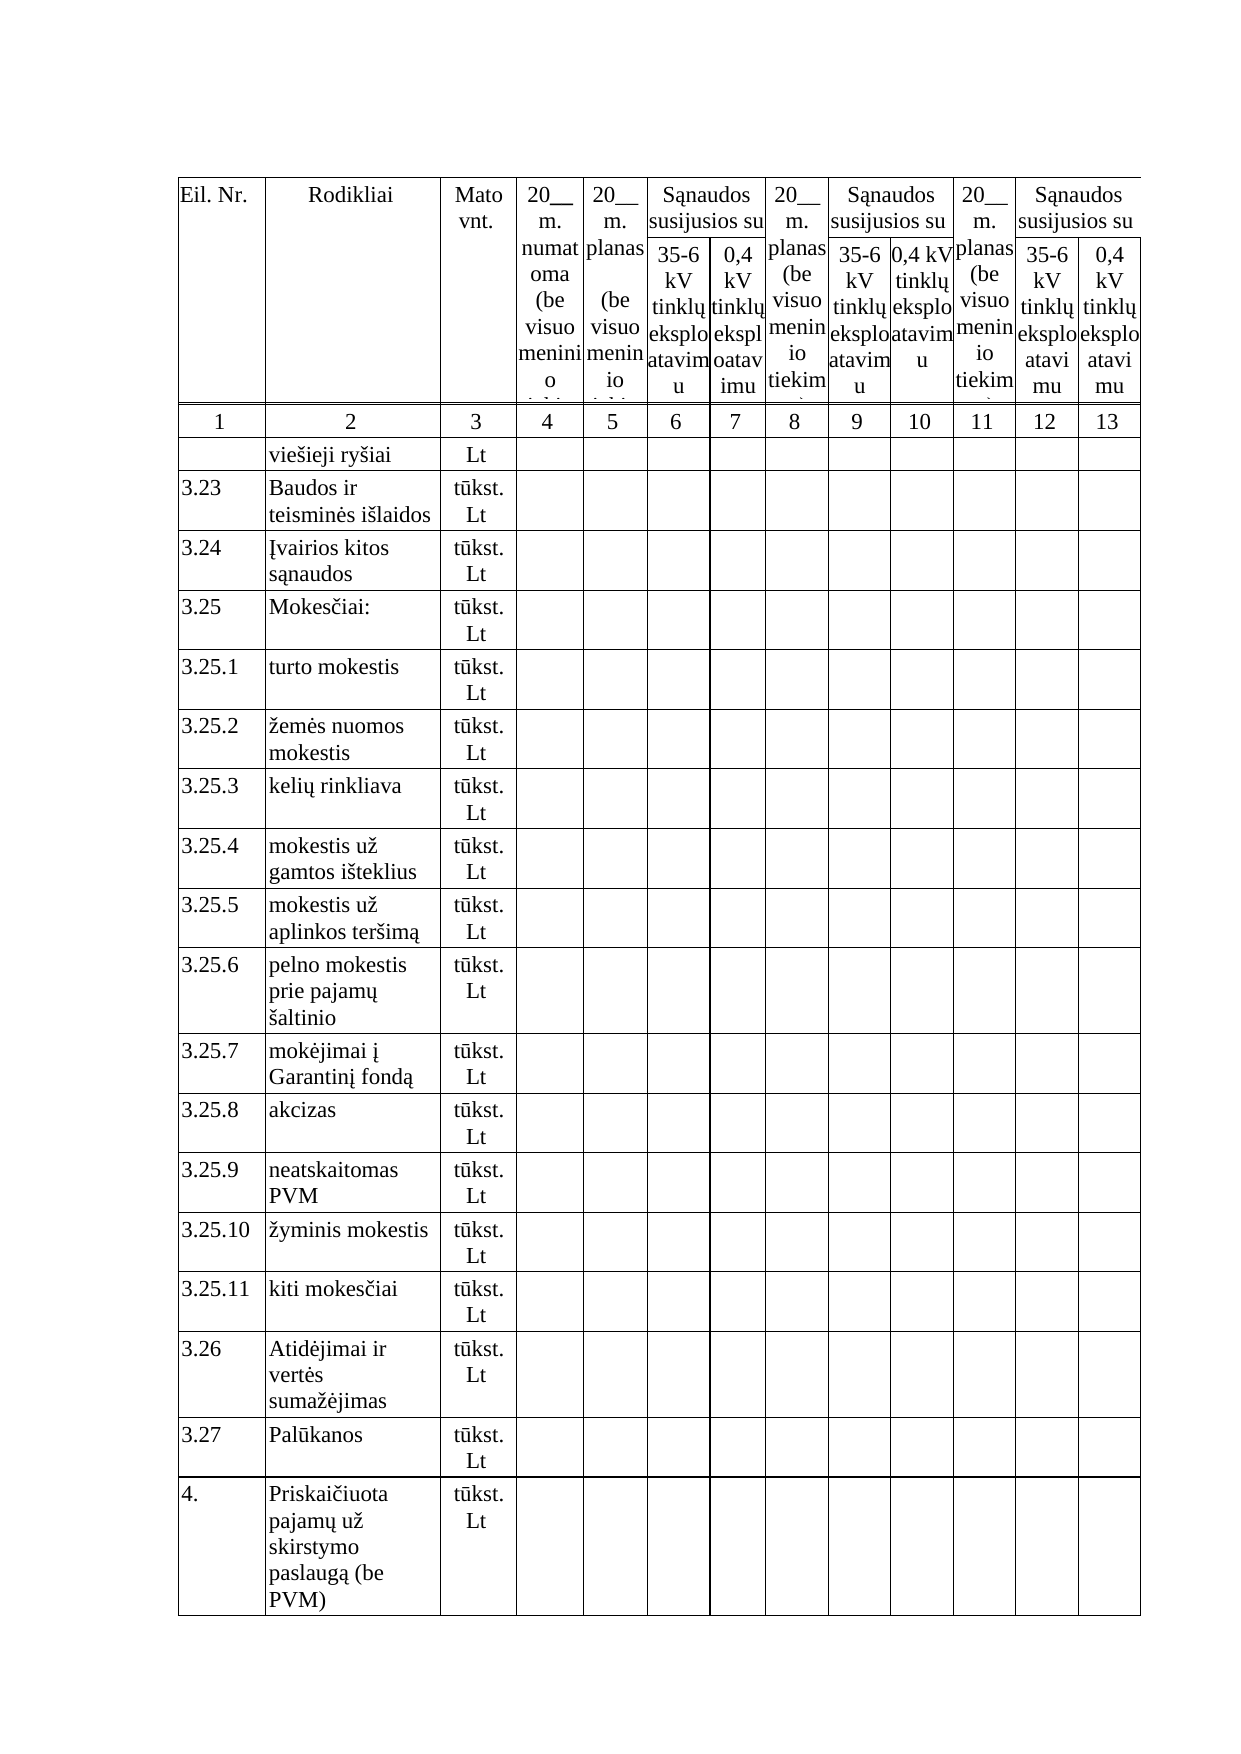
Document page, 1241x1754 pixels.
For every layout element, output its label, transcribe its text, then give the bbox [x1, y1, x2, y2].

table_cell [584, 531, 647, 589]
table_cell [954, 1418, 1015, 1476]
table_cell [829, 471, 890, 530]
table_cell [1016, 1478, 1078, 1615]
table_cell [711, 1272, 765, 1331]
table_cell [711, 438, 765, 470]
table_cell [954, 650, 1015, 709]
table_cell tūkst. Lt [441, 471, 516, 530]
table_cell [1016, 1094, 1078, 1152]
table_cell [829, 1094, 890, 1152]
table_cell [954, 710, 1015, 768]
table_cell [584, 1332, 647, 1417]
table_cell [648, 1153, 709, 1212]
table_cell [648, 1332, 709, 1417]
table_cell [891, 1034, 953, 1092]
table_cell 3.24 [179, 531, 265, 589]
table_cell 5 [584, 405, 647, 437]
table_cell 3.26 [179, 1332, 265, 1417]
table_cell [584, 769, 647, 828]
table_cell [179, 438, 265, 470]
table_cell mokestis už aplinkos teršimą [266, 889, 440, 947]
table_cell [766, 650, 828, 709]
table_cell [648, 591, 709, 649]
table_cell Palūkanos [266, 1418, 440, 1476]
table_cell [891, 1272, 953, 1331]
table_cell [766, 710, 828, 768]
table_cell [648, 889, 709, 947]
table_cell [766, 948, 828, 1033]
table_cell 0,4 kV tinklų eksploatavimu [711, 238, 765, 402]
table_cell [517, 1272, 583, 1331]
table_cell [584, 829, 647, 887]
table_cell [1016, 1272, 1078, 1331]
table_cell 3.27 [179, 1418, 265, 1476]
table_cell [829, 710, 890, 768]
table_header Eil. Nr. [179, 178, 265, 402]
table_cell [829, 769, 890, 828]
table_cell 0,4 kV tinklų eksploatavimu [891, 238, 953, 402]
table_cell [829, 889, 890, 947]
table_cell [829, 1034, 890, 1092]
table_cell tūkst. Lt [441, 710, 516, 768]
table_cell [891, 1213, 953, 1271]
table_cell 3.25.4 [179, 829, 265, 887]
table_cell tūkst. Lt [441, 1478, 516, 1615]
table_cell [954, 438, 1015, 470]
table_cell [766, 1332, 828, 1417]
table_cell [829, 948, 890, 1033]
table_cell Mokesčiai: [266, 591, 440, 649]
table_cell [1079, 471, 1140, 530]
table_cell [711, 1418, 765, 1476]
table_cell [954, 1332, 1015, 1417]
table_cell [954, 889, 1015, 947]
table_cell [1016, 1153, 1078, 1212]
table_cell [1079, 948, 1140, 1033]
table_cell tūkst. Lt [441, 591, 516, 649]
table_cell [517, 1332, 583, 1417]
table_cell [829, 1213, 890, 1271]
table_cell 10 [891, 405, 953, 437]
table_cell [1079, 1418, 1140, 1476]
table_cell 4. [179, 1478, 265, 1615]
table_cell [1016, 1418, 1078, 1476]
table_cell [1016, 471, 1078, 530]
table_cell [891, 769, 953, 828]
table_cell [711, 471, 765, 530]
table_cell kiti mokesčiai [266, 1272, 440, 1331]
table_cell [954, 829, 1015, 887]
table_cell [891, 1418, 953, 1476]
table_cell 35-6 kV tinklų eksploatavimu [829, 238, 890, 402]
table_cell 3.25 [179, 591, 265, 649]
table_cell [1079, 650, 1140, 709]
table_cell tūkst. Lt [441, 1332, 516, 1417]
table_cell [954, 1272, 1015, 1331]
table_cell [648, 769, 709, 828]
table_cell 3.25.11 [179, 1272, 265, 1331]
table_cell 3.25.3 [179, 769, 265, 828]
table_cell [711, 1034, 765, 1092]
table_cell Lt [441, 438, 516, 470]
table_cell [829, 1332, 890, 1417]
table_cell mokestis už gamtos išteklius [266, 829, 440, 887]
table_cell [829, 531, 890, 589]
table_cell [1079, 710, 1140, 768]
table_cell 3.23 [179, 471, 265, 530]
table_cell tūkst. Lt [441, 948, 516, 1033]
table_cell [1016, 1034, 1078, 1092]
table_cell [1079, 1478, 1140, 1615]
table_cell [891, 710, 953, 768]
table_cell [517, 1478, 583, 1615]
table_cell [1079, 769, 1140, 828]
table_cell Atidėjimai ir vertės sumažėjimas [266, 1332, 440, 1417]
table_cell [517, 650, 583, 709]
table_cell [584, 1094, 647, 1152]
table_cell [1079, 1153, 1140, 1212]
table_cell [584, 471, 647, 530]
table_cell tūkst. Lt [441, 889, 516, 947]
table_cell [829, 1153, 890, 1212]
table_cell [584, 1478, 647, 1615]
table_cell Priskaičiuota pajamų už skirstymo paslaugą (be PVM) [266, 1478, 440, 1615]
table_cell [584, 889, 647, 947]
table_cell [584, 1272, 647, 1331]
table_cell [1016, 1213, 1078, 1271]
table_cell neatskaitomas PVM [266, 1153, 440, 1212]
table_cell [711, 531, 765, 589]
table_cell [648, 948, 709, 1033]
table_header Sąnaudos susijusios su [648, 178, 765, 237]
table_cell [711, 1153, 765, 1212]
table_cell tūkst. Lt [441, 769, 516, 828]
table_header Rodikliai [266, 178, 440, 402]
table_cell Įvairios kitos sąnaudos [266, 531, 440, 589]
table_cell tūkst. Lt [441, 1034, 516, 1092]
table_cell tūkst. Lt [441, 1094, 516, 1152]
table_cell [891, 471, 953, 530]
table_cell [517, 471, 583, 530]
table_cell [584, 1153, 647, 1212]
table_cell [954, 1213, 1015, 1271]
table_cell [711, 1213, 765, 1271]
table_cell [891, 650, 953, 709]
table_cell 3.25.5 [179, 889, 265, 947]
table_header Sąnaudos susijusios su [1016, 178, 1141, 237]
table_cell [766, 531, 828, 589]
table_cell žyminis mokestis [266, 1213, 440, 1271]
table_cell 8 [766, 405, 828, 437]
table_cell 3.25.8 [179, 1094, 265, 1152]
table_cell [954, 531, 1015, 589]
table_cell [1016, 948, 1078, 1033]
table_header 20__ m. planas (be visuomeninio tiekimo) [766, 178, 828, 402]
table_cell Baudos ir teisminės išlaidos [266, 471, 440, 530]
table_cell [1079, 889, 1140, 947]
table_cell [891, 438, 953, 470]
table_cell [766, 1272, 828, 1331]
table_cell [1016, 650, 1078, 709]
table_cell [711, 1332, 765, 1417]
table_cell [766, 438, 828, 470]
table_cell [711, 769, 765, 828]
table_cell [829, 591, 890, 649]
table_cell [584, 1213, 647, 1271]
table_cell [766, 829, 828, 887]
table_header Mato vnt. [441, 178, 516, 402]
table_cell [648, 531, 709, 589]
table_cell [517, 769, 583, 828]
table_cell [517, 889, 583, 947]
table_cell 9 [829, 405, 890, 437]
table_cell 6 [648, 405, 709, 437]
table_cell [829, 438, 890, 470]
table_cell [648, 1478, 709, 1615]
table_cell [584, 948, 647, 1033]
table_cell [1079, 1272, 1140, 1331]
table_cell [891, 1478, 953, 1615]
table_cell [1079, 591, 1140, 649]
table_cell [711, 650, 765, 709]
table_cell [517, 1034, 583, 1092]
table_cell [766, 1418, 828, 1476]
table_cell [711, 1478, 765, 1615]
table_cell 3 [441, 405, 516, 437]
table_cell [829, 1418, 890, 1476]
table_cell [648, 1094, 709, 1152]
table_cell [1016, 531, 1078, 589]
table_cell kelių rinkliava [266, 769, 440, 828]
table_cell [1079, 1332, 1140, 1417]
table_cell [517, 710, 583, 768]
table_cell [1016, 889, 1078, 947]
table_cell [1079, 829, 1140, 887]
table_cell [891, 1153, 953, 1212]
table_header 20__ m. numatoma (be visuomeninio tiekimo) [517, 178, 583, 402]
table_cell [648, 1034, 709, 1092]
table_cell [891, 829, 953, 887]
table_cell [766, 1213, 828, 1271]
table_cell pelno mokestis prie pajamų šaltinio [266, 948, 440, 1033]
table_cell [1079, 1034, 1140, 1092]
table_cell [1016, 829, 1078, 887]
table_cell mokėjimai į garantinį fondą [266, 1034, 440, 1092]
table_cell [766, 1478, 828, 1615]
table_cell [517, 531, 583, 589]
table_cell [954, 1478, 1015, 1615]
table_cell [648, 650, 709, 709]
table_cell [1016, 591, 1078, 649]
table_cell 35-6 kV tinklų eksploatavimu [1016, 238, 1078, 402]
table_cell 7 [711, 405, 765, 437]
table_cell [1016, 710, 1078, 768]
table_cell [829, 1478, 890, 1615]
table_cell [711, 710, 765, 768]
table_cell turto mokestis [266, 650, 440, 709]
table_cell [829, 650, 890, 709]
table_cell [766, 471, 828, 530]
table_header 20__ m. planas (be visuomeninio tiekimo) [584, 178, 647, 402]
table_cell [829, 829, 890, 887]
table_cell [517, 1418, 583, 1476]
table_cell [954, 1153, 1015, 1212]
table_cell [648, 1418, 709, 1476]
table_cell 3.25.6 [179, 948, 265, 1033]
table_cell [954, 769, 1015, 828]
table_cell [584, 591, 647, 649]
table_cell [648, 829, 709, 887]
table_cell [891, 889, 953, 947]
table_cell [1016, 438, 1078, 470]
table_cell akcizas [266, 1094, 440, 1152]
table_cell [517, 948, 583, 1033]
table_cell 1 [179, 405, 265, 437]
table_cell 3.25.7 [179, 1034, 265, 1092]
table_cell 2 [266, 405, 440, 437]
table_cell tūkst. Lt [441, 531, 516, 589]
table_cell [517, 438, 583, 470]
table_cell [1016, 769, 1078, 828]
table_cell 12 [1016, 405, 1078, 437]
table_cell [711, 591, 765, 649]
table_cell [584, 1034, 647, 1092]
table_cell [711, 1094, 765, 1152]
table_cell [517, 829, 583, 887]
table_cell [1079, 438, 1140, 470]
table_cell tūkst. Lt [441, 650, 516, 709]
table_cell 4 [517, 405, 583, 437]
table_header 20__ m. planas (be visuomeninio tiekimo) [954, 178, 1015, 402]
table_cell [1079, 531, 1140, 589]
table_cell [584, 710, 647, 768]
table_header Sąnaudos susijusios su [829, 178, 953, 237]
table_cell [584, 650, 647, 709]
table_cell [517, 591, 583, 649]
table_cell [766, 1094, 828, 1152]
table_cell 3.25.10 [179, 1213, 265, 1271]
table_cell [954, 591, 1015, 649]
table_cell [1079, 1213, 1140, 1271]
table_cell [584, 438, 647, 470]
table_cell [648, 710, 709, 768]
table_cell tūkst. Lt [441, 1153, 516, 1212]
table_cell [517, 1213, 583, 1271]
table_cell [954, 471, 1015, 530]
table_cell [829, 1272, 890, 1331]
table_cell [648, 471, 709, 530]
table_cell [954, 1034, 1015, 1092]
table_cell [891, 591, 953, 649]
table_cell [766, 769, 828, 828]
table_cell [517, 1153, 583, 1212]
table_cell tūkst. Lt [441, 1213, 516, 1271]
table_cell tūkst. Lt [441, 1272, 516, 1331]
table_cell [517, 1094, 583, 1152]
table_cell [891, 1094, 953, 1152]
table_cell [891, 531, 953, 589]
table_cell [648, 1272, 709, 1331]
table_cell [766, 1034, 828, 1092]
table_cell [766, 889, 828, 947]
table_cell 11 [954, 405, 1015, 437]
table_cell viešieji ryšiai [266, 438, 440, 470]
table_cell 3.25.2 [179, 710, 265, 768]
table_cell tūkst. Lt [441, 829, 516, 887]
table_cell [954, 948, 1015, 1033]
table_cell [1079, 1094, 1140, 1152]
table_cell [711, 889, 765, 947]
table_cell 13 [1079, 405, 1140, 437]
table_cell [648, 438, 709, 470]
table_cell 0,4 kV tinklų eksploatavimu [1079, 238, 1140, 402]
table_cell 3.25.9 [179, 1153, 265, 1212]
table_cell [954, 1094, 1015, 1152]
table_cell [711, 948, 765, 1033]
table_cell 3.25.1 [179, 650, 265, 709]
table_cell [584, 1418, 647, 1476]
table_cell [711, 829, 765, 887]
table_cell 35-6 kV tinklų eksploatavimu [648, 238, 709, 402]
table_cell [766, 591, 828, 649]
table_cell [648, 1213, 709, 1271]
table_cell [1016, 1332, 1078, 1417]
table_cell [766, 1153, 828, 1212]
table_cell [891, 948, 953, 1033]
table_cell [891, 1332, 953, 1417]
table_cell tūkst. Lt [441, 1418, 516, 1476]
table_cell žemės nuomos mokestis [266, 710, 440, 768]
